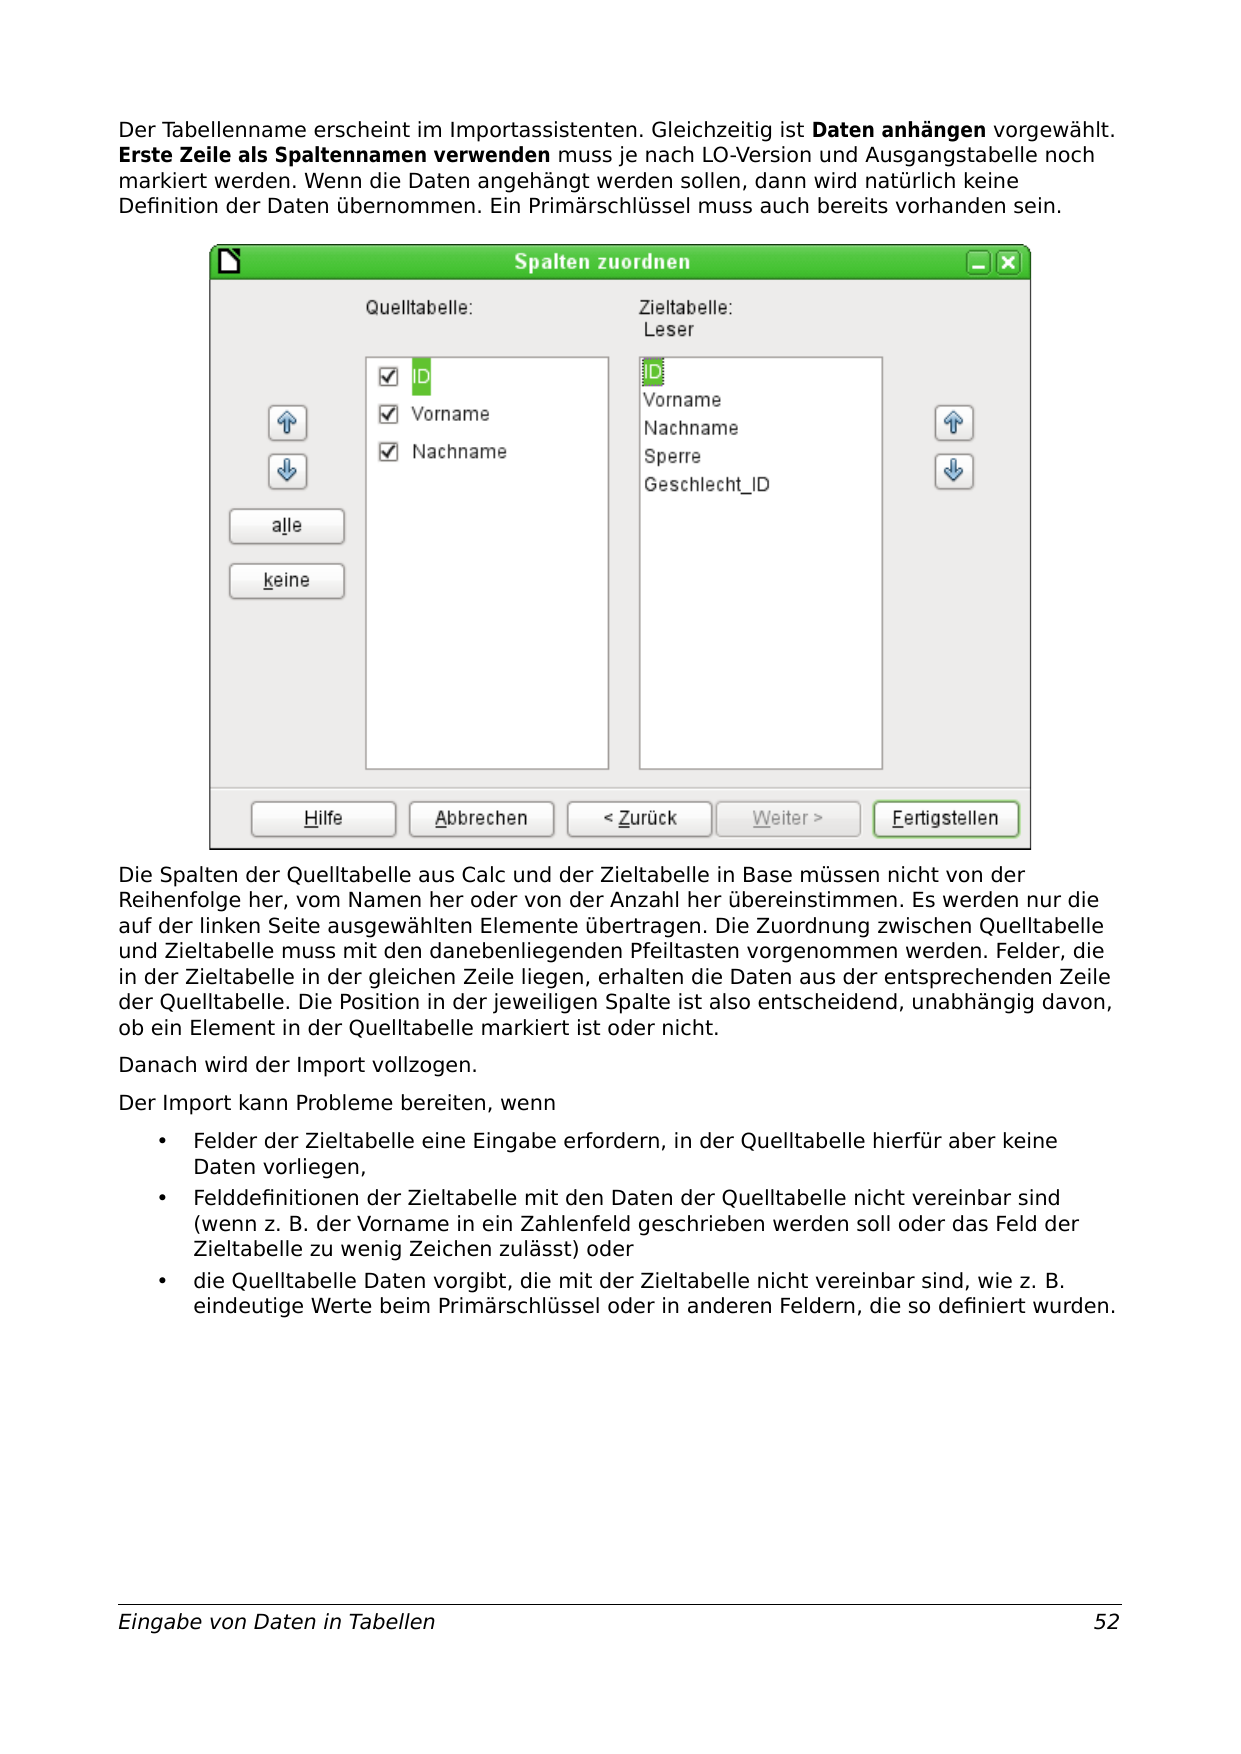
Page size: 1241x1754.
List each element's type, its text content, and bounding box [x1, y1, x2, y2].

list Felddefinitionen der Zieltabelle mit den Daten der Quelltabelle nicht vereinbar sind (wenn z. B. der Vorname in ein Zahlenfeld geschrieben werden soll oder das Feld der Zieltabelle zu wenig Zeichen zulässt) oder [156, 1186, 1122, 1261]
text Danach wird der Import vollzogen. [118, 1053, 1122, 1078]
list Felder der Zieltabelle eine Eingabe erfordern, in der Quelltabelle hierfür aber keine Daten vorliegen, [156, 1129, 1122, 1179]
text Die Spalten der Quelltabelle aus Calc und der Zieltabelle in Base müssen nicht von der Reihenfolge her, vom Namen her oder von der Anzahl her übereinstimmen. Es werden nur die auf der linken Seite ausgewählten Elemente übertragen. Die Zuordnung zwischen Quelltabelle und Zieltabelle muss mit den danebenliegenden Pfeiltasten vorgenommen werden. Felder, die in der Zieltabelle in der gleichen Zeile liegen, erhalten die Daten aus der entsprechenden Zeile der Quelltabelle. Die Position in der jeweiligen Spalte ist also entscheidend, unabhängig davon, ob ein Element in der Quelltabelle markiert ist oder nicht. [118, 863, 1122, 1040]
text Der Tabellenname erscheint im Importassistenten. Gleichzeitig ist Daten anhängen vorgewählt. Erste Zeile als Spaltennamen verwenden muss je nach LO-Version und Ausgangstabelle noch markiert werden. Wenn die Daten angehängt werden sollen, dann wird natürlich keine Definition der Daten übernommen. Ein Primärschlüssel muss auch bereits vorhanden sein. [118, 118, 1122, 219]
list die Quelltabelle Daten vorgibt, die mit der Zieltabelle nicht vereinbar sind, wie z. B. eindeutige Werte beim Primärschlüssel oder in anderen Feldern, die so definiert wurden. [156, 1269, 1122, 1318]
picture [209, 244, 1032, 850]
text Der Import kann Probleme bereiten, wenn [118, 1091, 1122, 1116]
